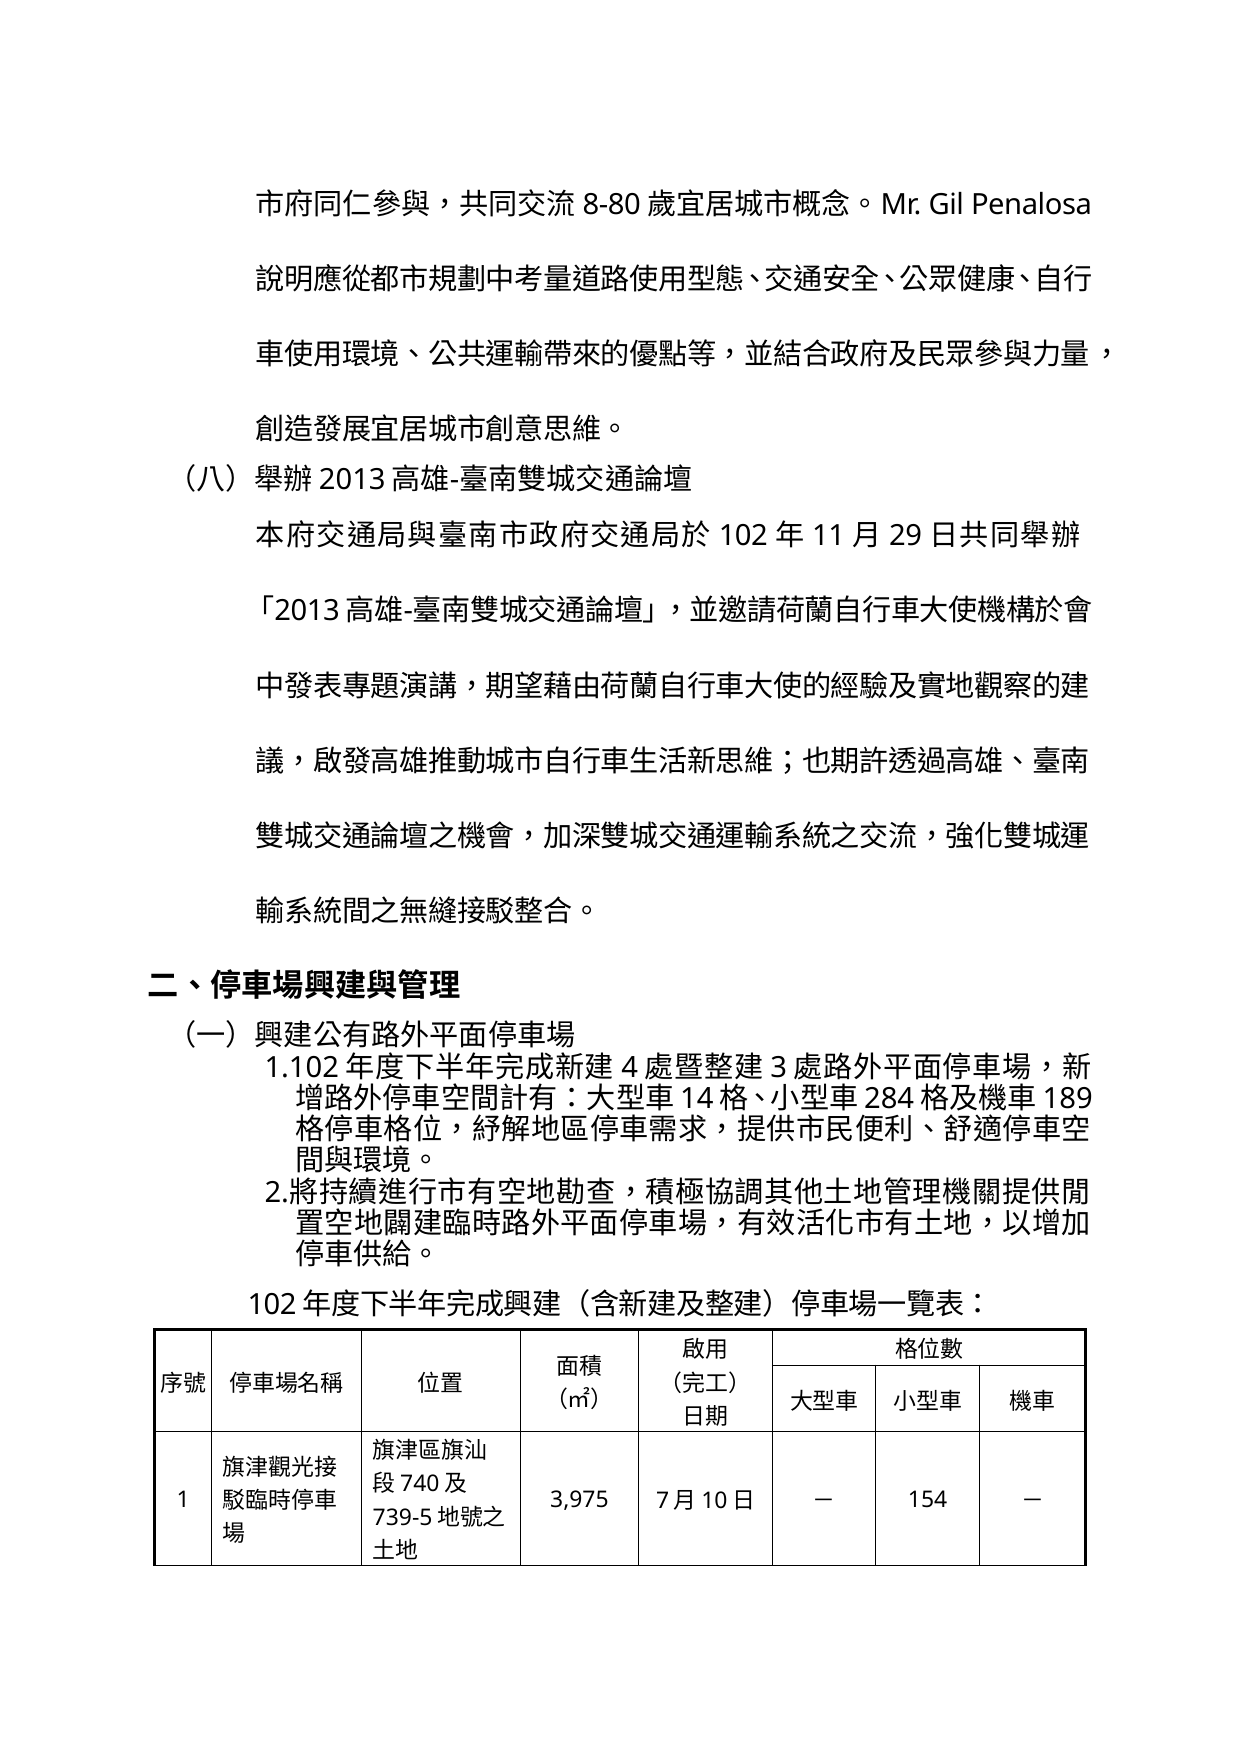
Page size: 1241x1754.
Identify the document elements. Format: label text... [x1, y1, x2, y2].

table_cell 旗津區旗汕段740及739-5地號之土地 [362, 1432, 520, 1565]
table_cell 大型車 [773, 1366, 875, 1431]
table_header 格位數 [773, 1331, 1084, 1364]
text 二、停車場興建與管理 [148, 946, 1092, 1021]
text 1.102年度下半年完成新建4處暨整建3處路外平面停車場，新增路外停車空間計有：大型車14格、小型車284格及機車189格停車格位，紓解地區停車需求，提供市民便利、舒適停車空間與環境。 [264, 1052, 1092, 1177]
table_header 停車場名稱 [212, 1331, 361, 1431]
table_cell 機車 [980, 1366, 1084, 1431]
table_cell － [980, 1432, 1084, 1565]
text （一）興建公有路外平面停車場 [148, 1021, 1092, 1052]
table_cell 1 [156, 1432, 211, 1565]
table_cell 7月10日 [639, 1432, 772, 1565]
table_header 位置 [362, 1331, 520, 1431]
text 102年度下半年完成興建（含新建及整建）停車場一覽表： [148, 1289, 1092, 1321]
table_cell 旗津觀光接駁臨時停車場 [212, 1432, 361, 1565]
text 2.將持續進行市有空地勘查，積極協調其他土地管理機關提供閒置空地闢建臨時路外平面停車場，有效活化市有土地，以增加停車供給。 [264, 1177, 1092, 1271]
table_cell 154 [876, 1432, 979, 1565]
table_header 面積（㎡） [521, 1331, 638, 1431]
table_cell 3,975 [521, 1432, 638, 1565]
table_cell 小型車 [876, 1366, 979, 1431]
text 本府交通局與臺南市政府交通局於102年11月29日共同舉辦「2013高雄-臺南雙城交通論壇」，並邀請荷蘭自行車大使機構於會中發表專題演講，期望藉由荷蘭自行車大使的經驗及實地觀察的建議，啟發高雄推動城市自行車生活新思維；也期許透過高雄、臺南雙城交通論壇之機會，加深雙城交通運輸系統之交流，強化雙城運輸系統間之無縫接駁整合。 [256, 496, 1092, 946]
table_header 序號 [156, 1331, 211, 1431]
table_cell － [773, 1432, 875, 1565]
text 本府交通局102年9月9日舉辨「發展高雄成為8-80歲宜居城市工作坊」，邀請加拿大國際知名組織8-80cities基金會執行長Mr. Gil Penalosa，蒞臨本市演講，並廣邀一般民眾、學校、顧問公司及市府同仁參與，共同交流8-80歲宜居城市概念。Mr. Gil Penalosa說明應從都市規劃中考量道路使用型態、交通安全、公眾健康、自行車使用環境、公共運輸帶來的優點等，並結合政府及民眾參與力量，創造發展宜居城市創意思維。 [256, 164, 1092, 464]
table_header 啟用 （完工） 日期 [639, 1331, 772, 1431]
text （八）舉辦2013高雄-臺南雙城交通論壇 [148, 464, 1092, 496]
